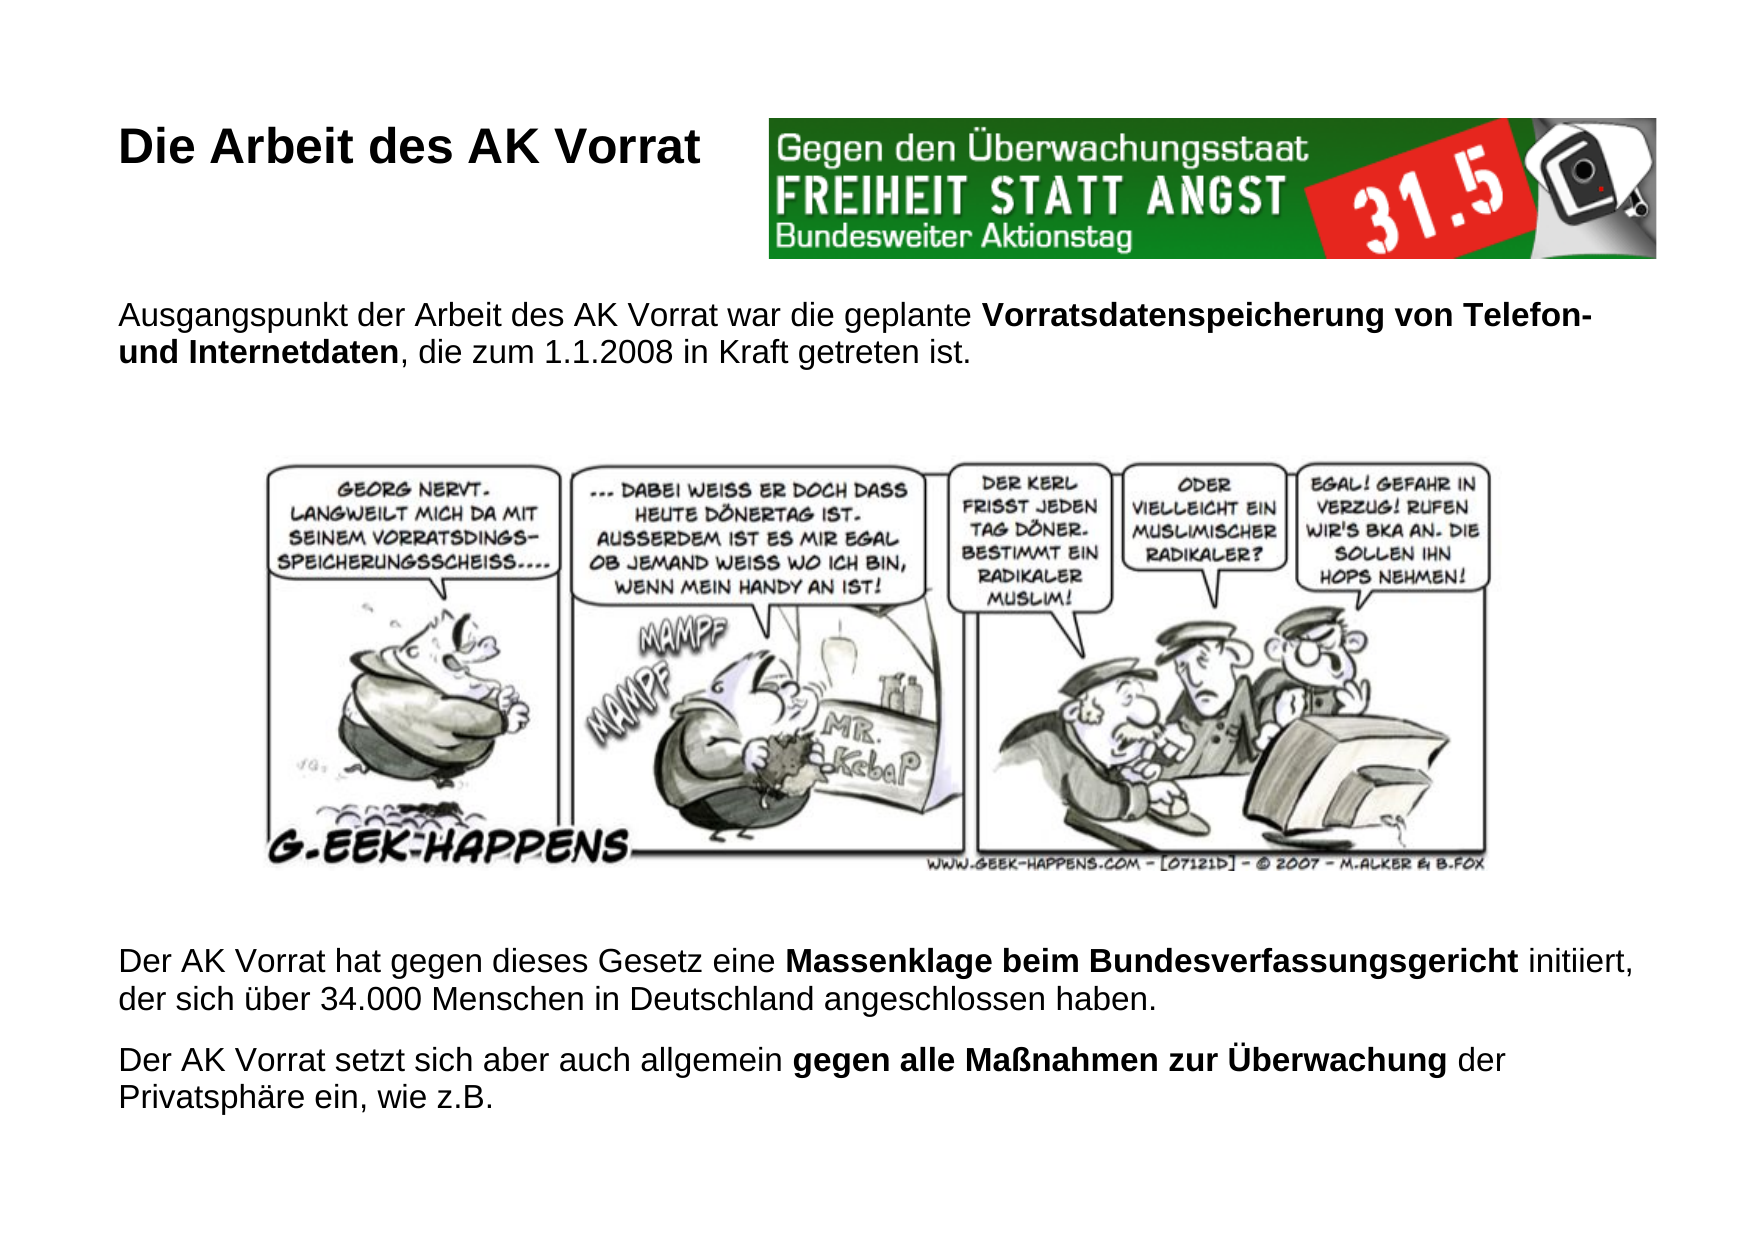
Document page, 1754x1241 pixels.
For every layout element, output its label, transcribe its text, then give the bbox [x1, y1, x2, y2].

text Ausgangspunkt der Arbeit des AK Vorrat war die geplante Vorratsdatenspeicherung von Telefon- und Internetdaten, die zum 1.1.2008 in Kraft getreten ist. [118, 296, 1636, 370]
text Der AK Vorrat setzt sich aber auch allgemein gegen alle Maßnahmen zur Überwachung der Privatsphäre ein, wie z.B. [118, 1041, 1636, 1115]
text Der AK Vorrat hat gegen dieses Gesetz eine Massenklage beim Bundesverfassungsgericht initiiert, der sich über 34.000 Menschen in Deutschland angeschlossen haben. [118, 942, 1636, 1017]
picture [251, 455, 1502, 871]
picture [768, 118, 1657, 259]
text Die Arbeit des AK Vorrat [118, 118, 768, 174]
